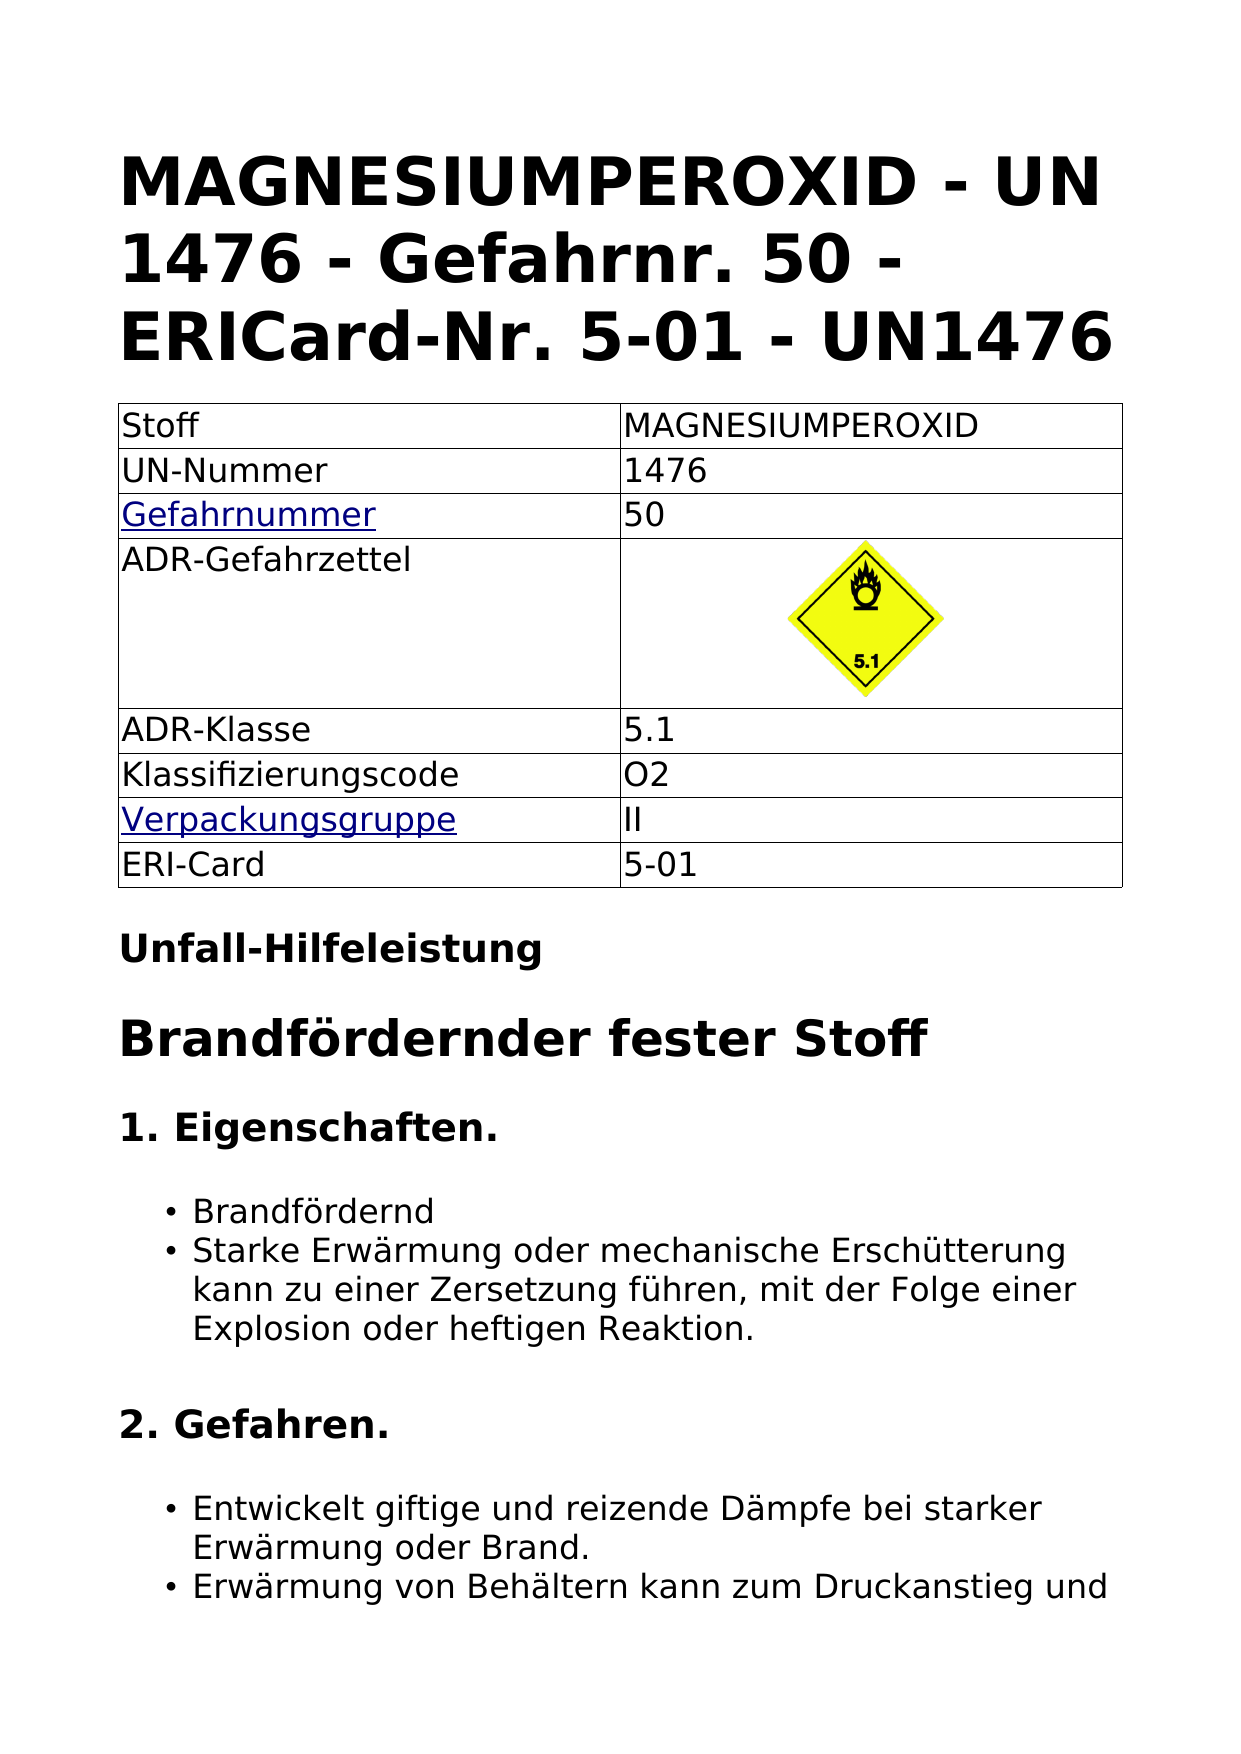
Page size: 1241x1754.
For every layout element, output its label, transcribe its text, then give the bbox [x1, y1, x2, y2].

subtitle Brandfördernder fester Stoff [118, 1009, 1122, 1068]
table_cell Gefahrnummer [119, 494, 620, 538]
list Starke Erwärmung oder mechanische Erschütterung kann zu einer Zersetzung führen, mit der Folge einer Explosion oder heftigen Reaktion. [177, 1231, 1122, 1348]
list Erwärmung von Behältern kann zum Druckanstieg und [177, 1567, 1122, 1606]
list Brandfördernd [177, 1192, 1122, 1231]
table_cell 5.1 [621, 709, 1122, 752]
subtitle 1. Eigenschaften. [118, 1105, 1122, 1150]
table_cell ADR-Klasse [119, 709, 620, 752]
list Entwickelt giftige und reizende Dämpfe bei starker Erwärmung oder Brand. [177, 1489, 1122, 1567]
table_cell UN-Nummer [119, 449, 620, 493]
table_header MAGNESIUMPEROXID [621, 404, 1122, 448]
table_cell ERI-Card [119, 843, 620, 887]
table_cell 50 [621, 494, 1122, 538]
table_cell II [621, 798, 1122, 842]
table_cell O2 [621, 754, 1122, 797]
table_header Stoff [119, 404, 620, 448]
subtitle Unfall-Hilfeleistung [118, 927, 1122, 972]
subtitle 2. Gefahren. [118, 1402, 1122, 1447]
table_cell ADR-Gefahrzettel [119, 539, 620, 708]
table_cell 1476 [621, 449, 1122, 493]
table_cell 5-01 [621, 843, 1122, 887]
table_cell Verpackungsgruppe [119, 798, 620, 842]
table_cell Klassifizierungscode [119, 754, 620, 797]
table_cell [621, 539, 1122, 708]
picture [787, 540, 944, 697]
subtitle MAGNESIUMPEROXID - UN 1476 - Gefahrnr. 50 - ERICard-Nr. 5-01 - UN1476 [118, 143, 1122, 376]
